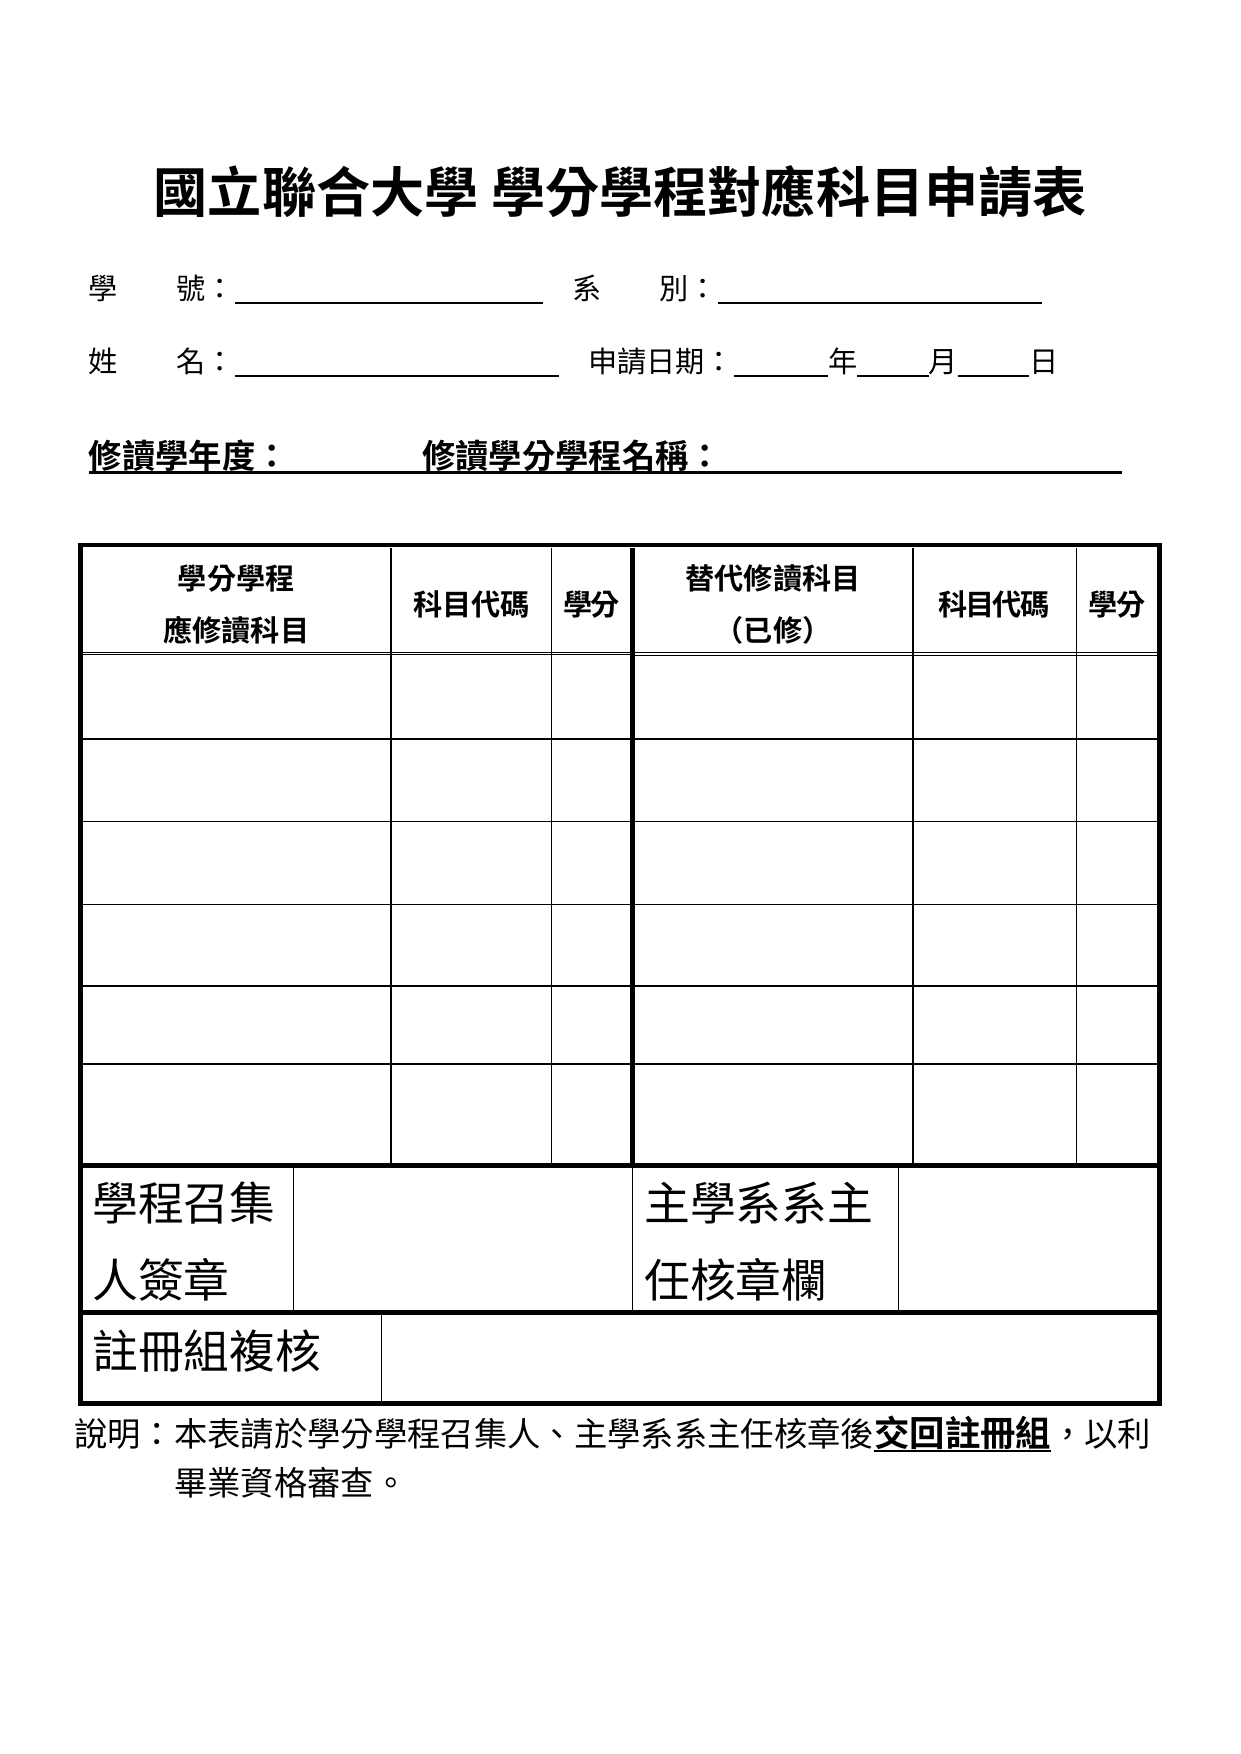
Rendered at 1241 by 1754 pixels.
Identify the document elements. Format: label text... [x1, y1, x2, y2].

table_header 科目代碼 [392, 547, 551, 652]
table_cell [392, 987, 551, 1063]
table_cell [914, 656, 1076, 738]
table_cell [635, 987, 912, 1063]
table_cell 學程召集人簽章 [83, 1168, 293, 1310]
table_cell [1077, 1065, 1157, 1163]
table_cell [552, 987, 630, 1063]
table_cell [1077, 740, 1157, 821]
text 修讀學年度： 修讀學分學程名稱： [89, 430, 1152, 478]
table_cell [392, 655, 551, 738]
table_cell [635, 740, 912, 821]
table_cell [392, 1065, 551, 1163]
table_cell [635, 905, 912, 985]
table_cell [392, 822, 551, 904]
table_cell 註冊組複核 [83, 1315, 381, 1401]
table_cell [552, 822, 630, 904]
table_cell [1077, 822, 1157, 904]
table_cell [914, 822, 1076, 904]
table_header 替代修讀科目 （已修） [635, 547, 913, 652]
table_header 學分 [1077, 547, 1157, 652]
table_cell [552, 655, 630, 738]
table_header 學分 [552, 547, 633, 652]
table_cell [392, 905, 551, 985]
text 姓 名： 申請日期： 年 月 日 [89, 339, 1152, 381]
table_cell [83, 987, 390, 1063]
table_cell [1077, 905, 1157, 985]
table_cell [83, 740, 390, 821]
table_cell 主學系系主任核章欄 [633, 1168, 898, 1310]
table_cell [552, 1065, 630, 1163]
table_cell [1077, 987, 1157, 1063]
table_cell [1077, 656, 1157, 738]
table_cell [914, 1065, 1076, 1163]
table_cell [914, 905, 1076, 985]
table_cell [635, 822, 912, 904]
table_cell [635, 656, 912, 738]
table_cell [552, 905, 630, 985]
text 說明：本表請於學分學程召集人、主學系系主任核章後交回註冊組，以利畢業資格審查。 [74, 1406, 1152, 1505]
table_cell [83, 905, 390, 985]
table_header 學分學程 應修讀科目 [83, 547, 391, 652]
table_cell [83, 655, 390, 738]
table_cell [83, 822, 390, 904]
table_cell [552, 740, 630, 821]
table_cell [294, 1168, 632, 1310]
table_cell [914, 987, 1076, 1063]
table_cell [392, 740, 551, 821]
table_header 科目代碼 [914, 547, 1076, 652]
table_cell [382, 1315, 1157, 1401]
text 學 號： 系 別： [89, 266, 1152, 308]
table_cell [914, 740, 1076, 821]
text 國立聯合大學 學分學程對應科目申請表 [89, 150, 1152, 228]
table_cell [899, 1168, 1157, 1310]
table_cell [635, 1065, 912, 1163]
table_cell [83, 1065, 390, 1163]
